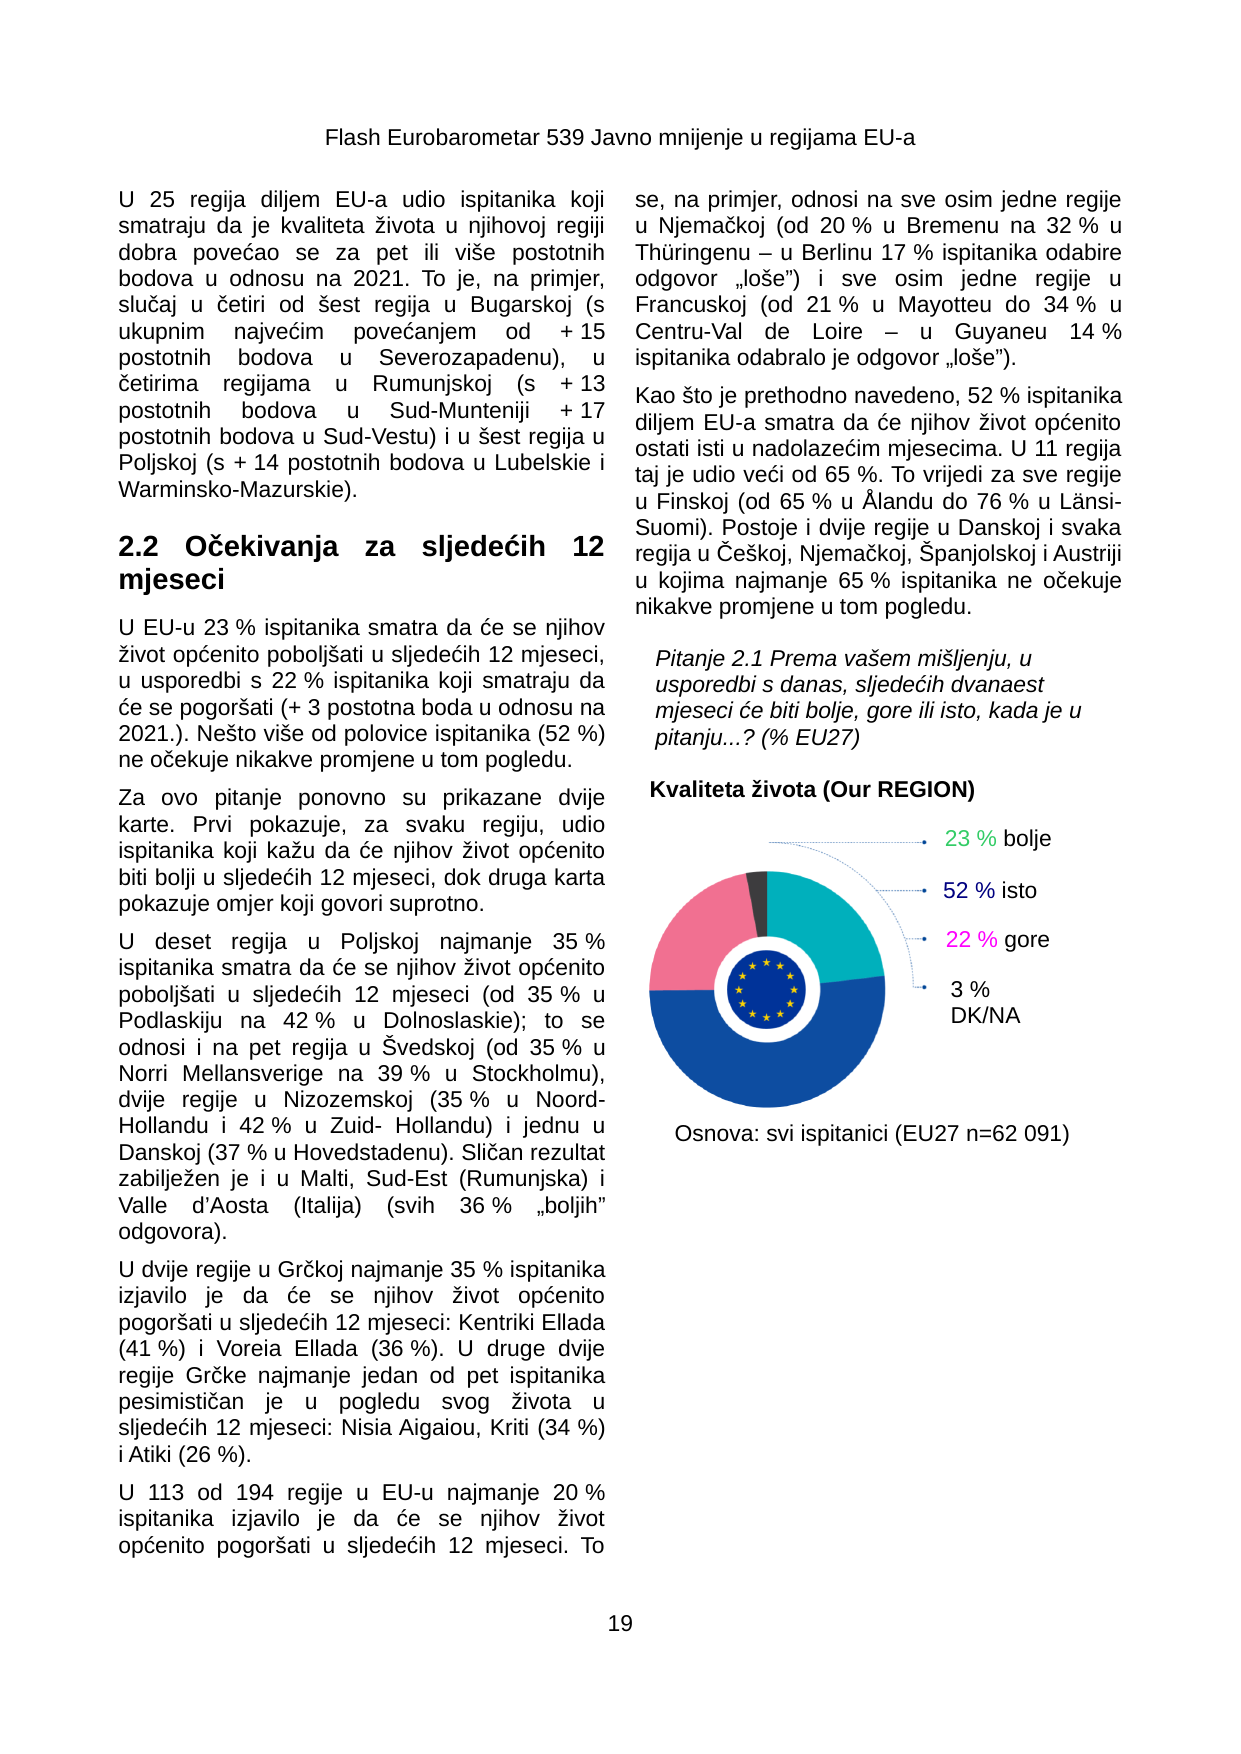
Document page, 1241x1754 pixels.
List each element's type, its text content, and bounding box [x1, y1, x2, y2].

text U dvije regije u Grčkoj najmanje 35 % ispitanika izjavilo je da će se njihov život općenito pogoršati u sljedećih 12 mjeseci: Kentriki Ellada (41 %) i Voreia Ellada (36 %). U druge dvije regije Grčke najmanje jedan od pet ispitanika pesimističan je u pogledu svog života u sljedećih 12 mjeseci: Nisia Aigaiou, Kriti (34 %) i Atiki (26 %). [118, 1256, 605, 1467]
text U deset regija u Poljskoj najmanje 35 % ispitanika smatra da će se njihov život općenito poboljšati u sljedećih 12 mjeseci (od 35 % u Podlaskiju na 42 % u Dolnoslaskie); to se odnosi i na pet regija u Švedskoj (od 35 % u Norri Mellansverige na 39 % u Stockholmu), dvije regije u Nizozemskoj (35 % u Noord-Hollandu i 42 % u Zuid- Hollandu) i jednu u Danskoj (37 % u Hovedstadenu). Sličan rezultat zabilježen je i u Malti, Sud-Est (Rumunjska) i Valle d’Aosta (Italija) (svih 36 % „boljih” odgovora). [118, 928, 605, 1244]
picture [646, 835, 932, 1109]
subtitle 2.2 Očekivanja za sljedećih 12 mjeseci [118, 529, 605, 596]
text U 113 od 194 regije u EU-u najmanje 20 % ispitanika izjavilo je da će se njihov život općenito pogoršati u sljedećih 12 mjeseci. To [118, 1479, 605, 1558]
text U EU-u 23 % ispitanika smatra da će se njihov život općenito poboljšati u sljedećih 12 mjeseci, u usporedbi s 22 % ispitanika koji smatraju da će se pogoršati (+ 3 postotna boda u odnosu na 2021.). Nešto više od polovice ispitanika (52 %) ne očekuje nikakve promjene u tom pogledu. [118, 614, 605, 772]
text Kao što je prethodno navedeno, 52 % ispitanika diljem EU-a smatra da će njihov život općenito ostati isti u nadolazećim mjesecima. U 11 regija taj je udio veći od 65 %. To vrijedi za sve regije u Finskoj (od 65 % u Ålandu do 76 % u Länsi-Suomi). Postoje i dvije regije u Danskoj i svaka regija u Češkoj, Njemačkoj, Španjolskoj i Austriji u kojima najmanje 65 % ispitanika ne očekuje nikakve promjene u tom pogledu. [635, 382, 1122, 619]
text U 25 regija diljem EU-a udio ispitanika koji smatraju da je kvaliteta života u njihovoj regiji dobra povećao se za pet ili više postotnih bodova u odnosu na 2021. To je, na primjer, slučaj u četiri od šest regija u Bugarskoj (s ukupnim najvećim povećanjem od + 15 postotnih bodova u Severozapadenu), u četirima regijama u Rumunjskoj (s + 13 postotnih bodova u Sud-Munteniji + 17 postotnih bodova u Sud-Vestu) i u šest regija u Poljskoj (s + 14 postotnih bodova u Lubelskie i Warminsko-Mazurskie). [118, 186, 605, 502]
text Za ovo pitanje ponovno su prikazane dvije karte. Prvi pokazuje, za svaku regiju, udio ispitanika koji kažu da će njihov život općenito biti bolji u sljedećih 12 mjeseci, dok druga karta pokazuje omjer koji govori suprotno. [118, 784, 605, 916]
text se, na primjer, odnosi na sve osim jedne regije u Njemačkoj (od 20 % u Bremenu na 32 % u Thüringenu – u Berlinu 17 % ispitanika odabire odgovor „loše”) i sve osim jedne regije u Francuskoj (od 21 % u Mayotteu do 34 % u Centru-Val de Loire – u Guyaneu 14 % ispitanika odabralo je odgovor „loše”). [635, 186, 1122, 370]
